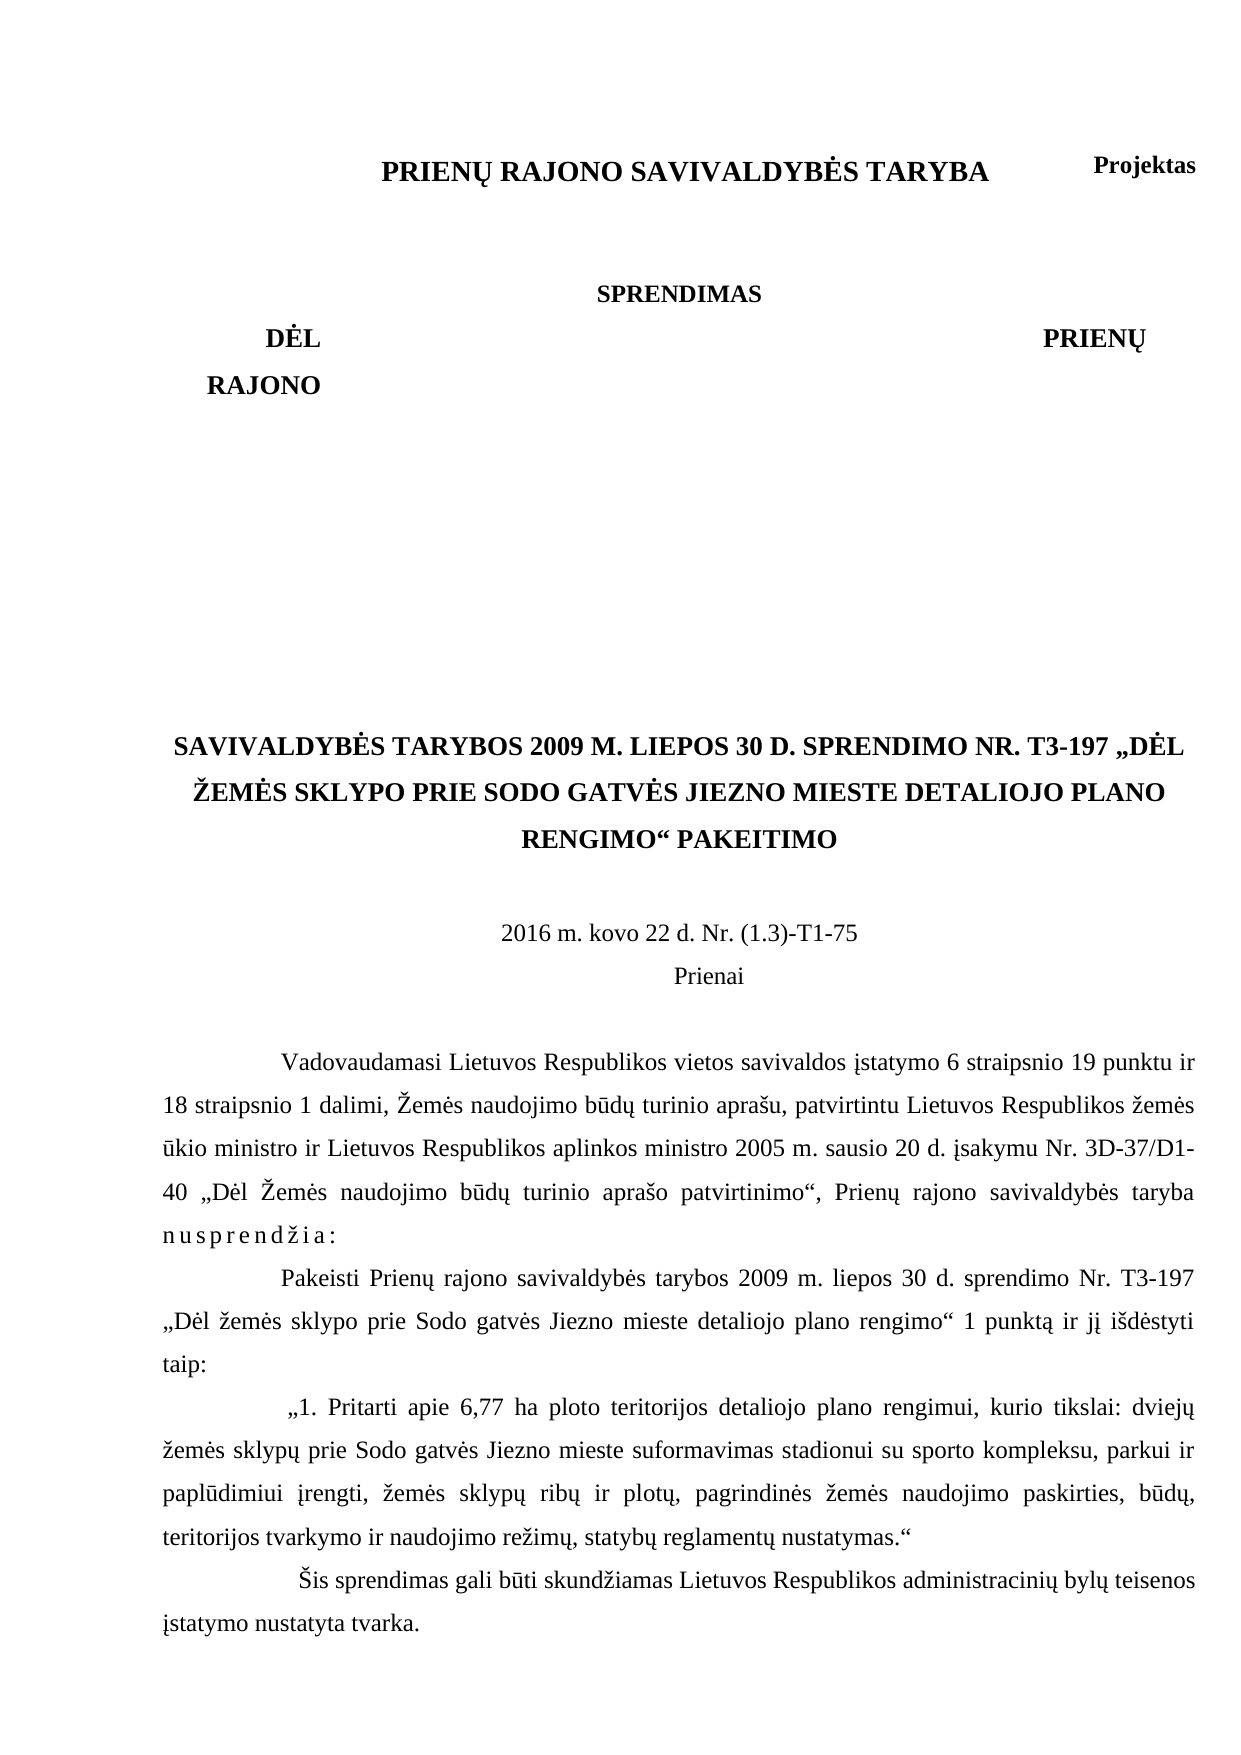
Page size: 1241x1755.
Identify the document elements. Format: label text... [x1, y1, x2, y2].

text SPRENDIMAS [162, 279, 1196, 308]
text Projektas [1040, 150, 1196, 179]
text 2016 m. kovo 22 d. Nr. (1.3)-T1-75 [162, 918, 1196, 947]
text Vadovaudamasi Lietuvos Respublikos vietos savivaldos įstatymo 6 straipsnio 19 punktu ir 18 straipsnio 1 dalimi, Žemės naudojimo būdų turinio aprašu, patvirtintu Lietuvos Respublikos žemės ūkio ministro ir Lietuvos Respublikos aplinkos ministro 2005 m. sausio 20 d. įsakymu Nr. 3D-37/D1-40 „Dėl Žemės naudojimo būdų turinio aprašo patvirtinimo“, Prienų rajono savivaldybės taryba nusprendžia: [162, 1047, 1196, 1248]
text „1. Pritarti apie 6,77 ha ploto teritorijos detaliojo plano rengimui, kurio tikslai: dviejų žemės sklypų prie Sodo gatvės Jiezno mieste suformavimas stadionui su sporto kompleksu, parkui ir paplūdimiui įrengti, žemės sklypų ribų ir plotų, pagrindinės žemės naudojimo paskirties, būdų, teritorijos tvarkymo ir naudojimo režimų, statybų reglamentų nustatymas.“ [162, 1392, 1196, 1550]
text Šis sprendimas gali būti skundžiamas Lietuvos Respublikos administracinių bylų teisenos įstatymo nustatyta tvarka. [162, 1565, 1196, 1637]
text Pakeisti Prienų rajono savivaldybės tarybos 2009 m. liepos 30 d. sprendimo Nr. T3-197 „Dėl žemės sklypo prie Sodo gatvės Jiezno mieste detaliojo plano rengimo“ 1 punktą ir jį išdėstyti taip: [162, 1263, 1196, 1378]
text PRIENŲ RAJONO SAVIVALDYBĖS TARYBA [330, 154, 1040, 187]
text DĖL PRIENŲ RAJONO SAVIVALDYBĖS TARYBOS 2009 M. LIEPOS 30 D. SPRENDIMO NR. T3-197 „DĖL ŽEMĖS SKLYPO PRIE SODO GATVĖS JIEZNO MIESTE DETALIOJO PLANO RENGIMO“ PAKEITIMO [162, 323, 1196, 854]
text Prienai [162, 961, 1196, 990]
text [162, 150, 330, 179]
